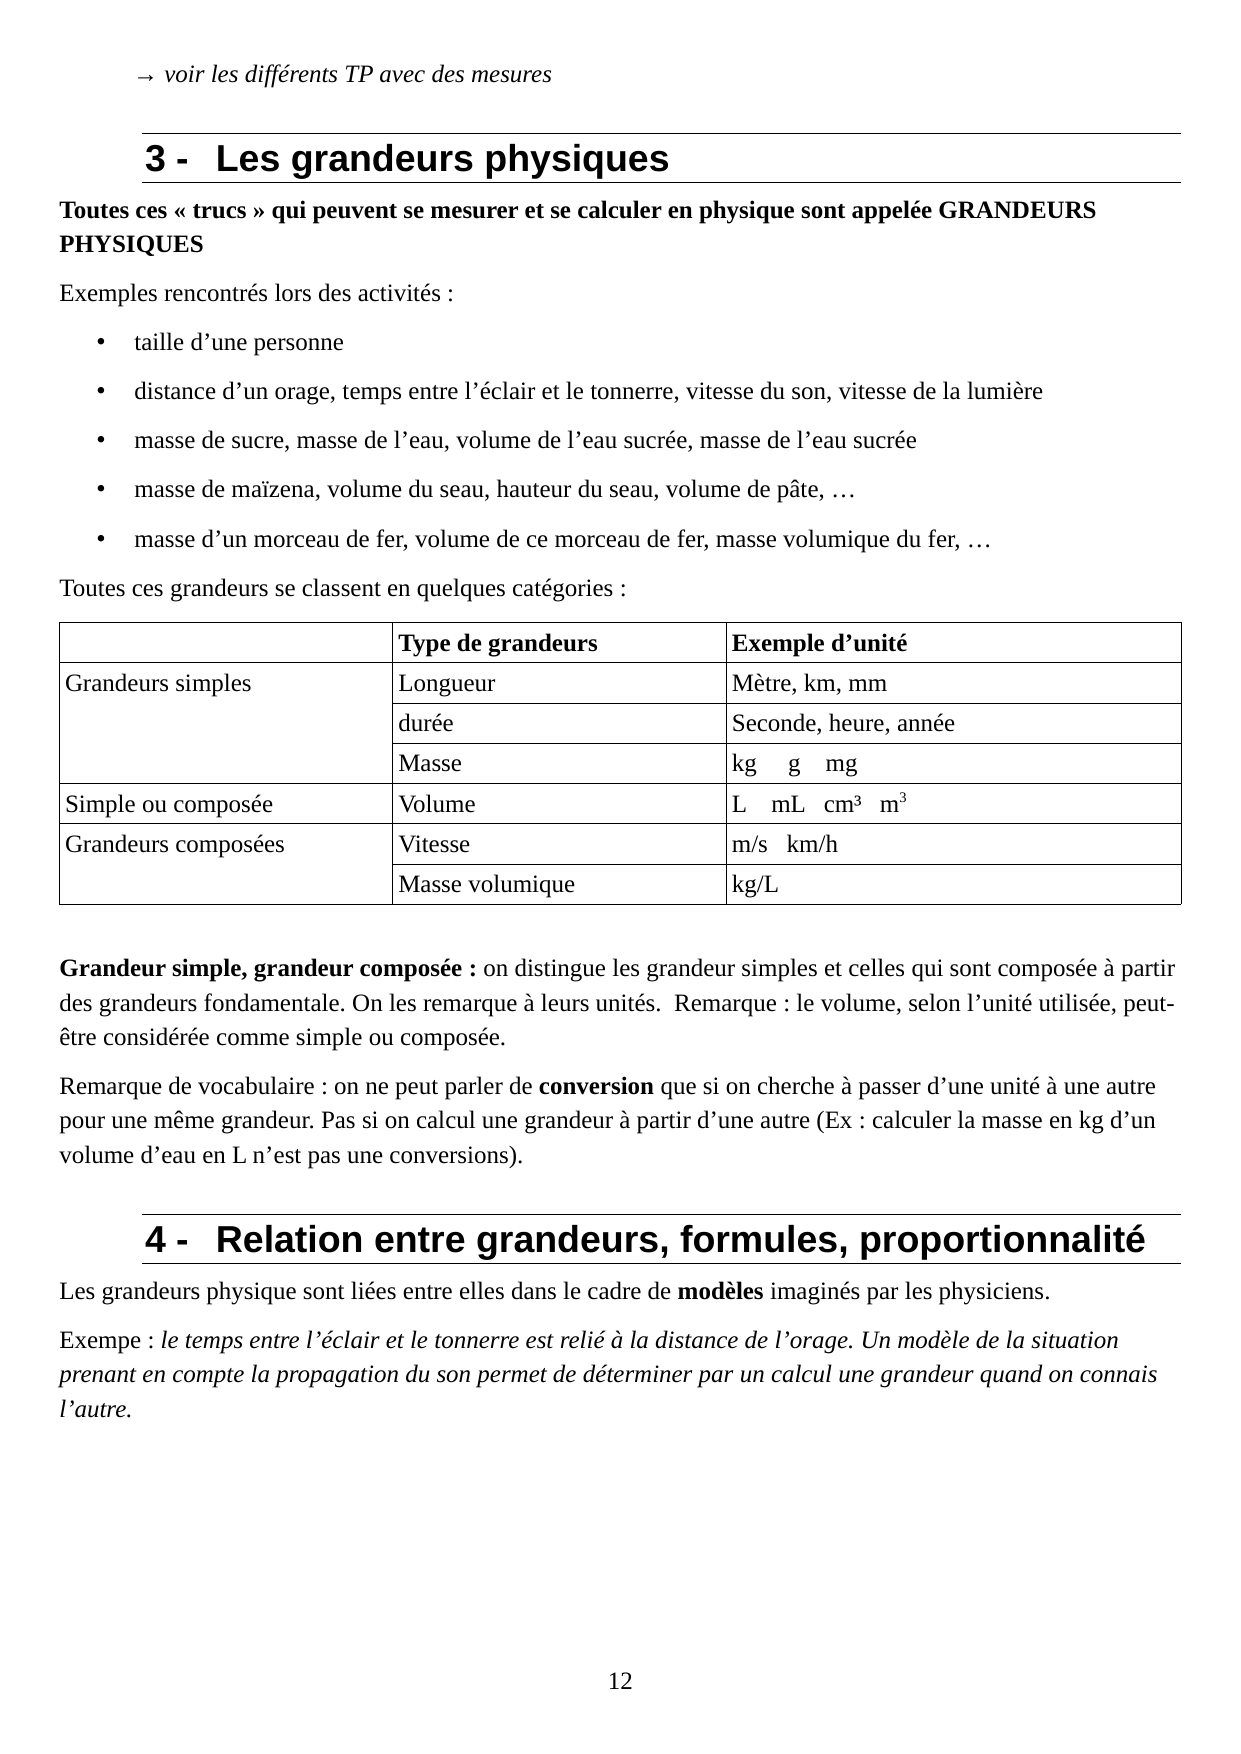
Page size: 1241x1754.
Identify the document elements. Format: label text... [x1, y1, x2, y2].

text Toutes ces « trucs » qui peuvent se mesurer et se calculer en physique sont appelée GRANDEURS PHYSIQUES [59, 195, 1181, 258]
subtitle Relation entre grandeurs, formules, proportionnalité [142, 1215, 1181, 1263]
table_cell Grandeurs simples [60, 663, 392, 783]
list taille d’une personne [97, 327, 1181, 356]
table_cell Grandeurs composées [60, 824, 392, 904]
table_cell Longueur [393, 663, 726, 702]
table_header Exemple d’unité [727, 623, 1181, 662]
table_cell durée [393, 704, 726, 743]
table_cell Masse volumique [393, 865, 726, 904]
list masse de maïzena, volume du seau, hauteur du seau, volume de pâte, … [97, 474, 1181, 503]
text → voir les différents TP avec des mesures [59, 59, 1181, 88]
table_cell Seconde, heure, année [727, 704, 1181, 743]
list distance d’un orage, temps entre l’éclair et le tonnerre, vitesse du son, vitesse de la lumière [97, 376, 1181, 405]
text Les grandeurs physique sont liées entre elles dans le cadre de modèles imaginés par les physiciens. [59, 1276, 1181, 1304]
text Exempe : le temps entre l’éclair et le tonnerre est relié à la distance de l’orage. Un modèle de la situation prenant en compte la propagation du son permet de déterminer par un calcul une grandeur quand on connais l’autre. [59, 1325, 1181, 1423]
table_cell Simple ou composée [60, 784, 392, 823]
list masse d’un morceau de fer, volume de ce morceau de fer, masse volumique du fer, … [97, 524, 1181, 552]
list masse de sucre, masse de l’eau, volume de l’eau sucrée, masse de l’eau sucrée [97, 426, 1181, 454]
text Exemples rencontrés lors des activités : [59, 278, 1181, 307]
table_cell Volume [393, 784, 726, 823]
table_cell Mètre, km, mm [727, 663, 1181, 702]
table_cell Vitesse [393, 824, 726, 864]
table_cell kg/L [727, 865, 1181, 904]
table_header Type de grandeurs [393, 623, 726, 662]
table_cell L mL cm³ m3 [727, 784, 1181, 823]
text Grandeur simple, grandeur composée : on distingue les grandeur simples et celles qui sont composée à partir des grandeurs fondamentale. On les remarque à leurs unités. Remarque : le volume, selon l’unité utilisée, peut-être considérée comme simple ou composée. [59, 953, 1181, 1051]
text Toutes ces grandeurs se classent en quelques catégories : [59, 573, 1181, 601]
text Remarque de vocabulaire : on ne peut parler de conversion que si on cherche à passer d’une unité à une autre pour une même grandeur. Pas si on calcul une grandeur à partir d’une autre (Ex : calculer la masse en kg d’un volume d’eau en L n’est pas une conversions). [59, 1071, 1181, 1169]
subtitle Les grandeurs physiques [142, 134, 1181, 182]
table_cell kg g mg [727, 744, 1181, 783]
table_header [60, 623, 392, 662]
table_cell Masse [393, 744, 726, 783]
table_cell m/s km/h [727, 824, 1181, 864]
